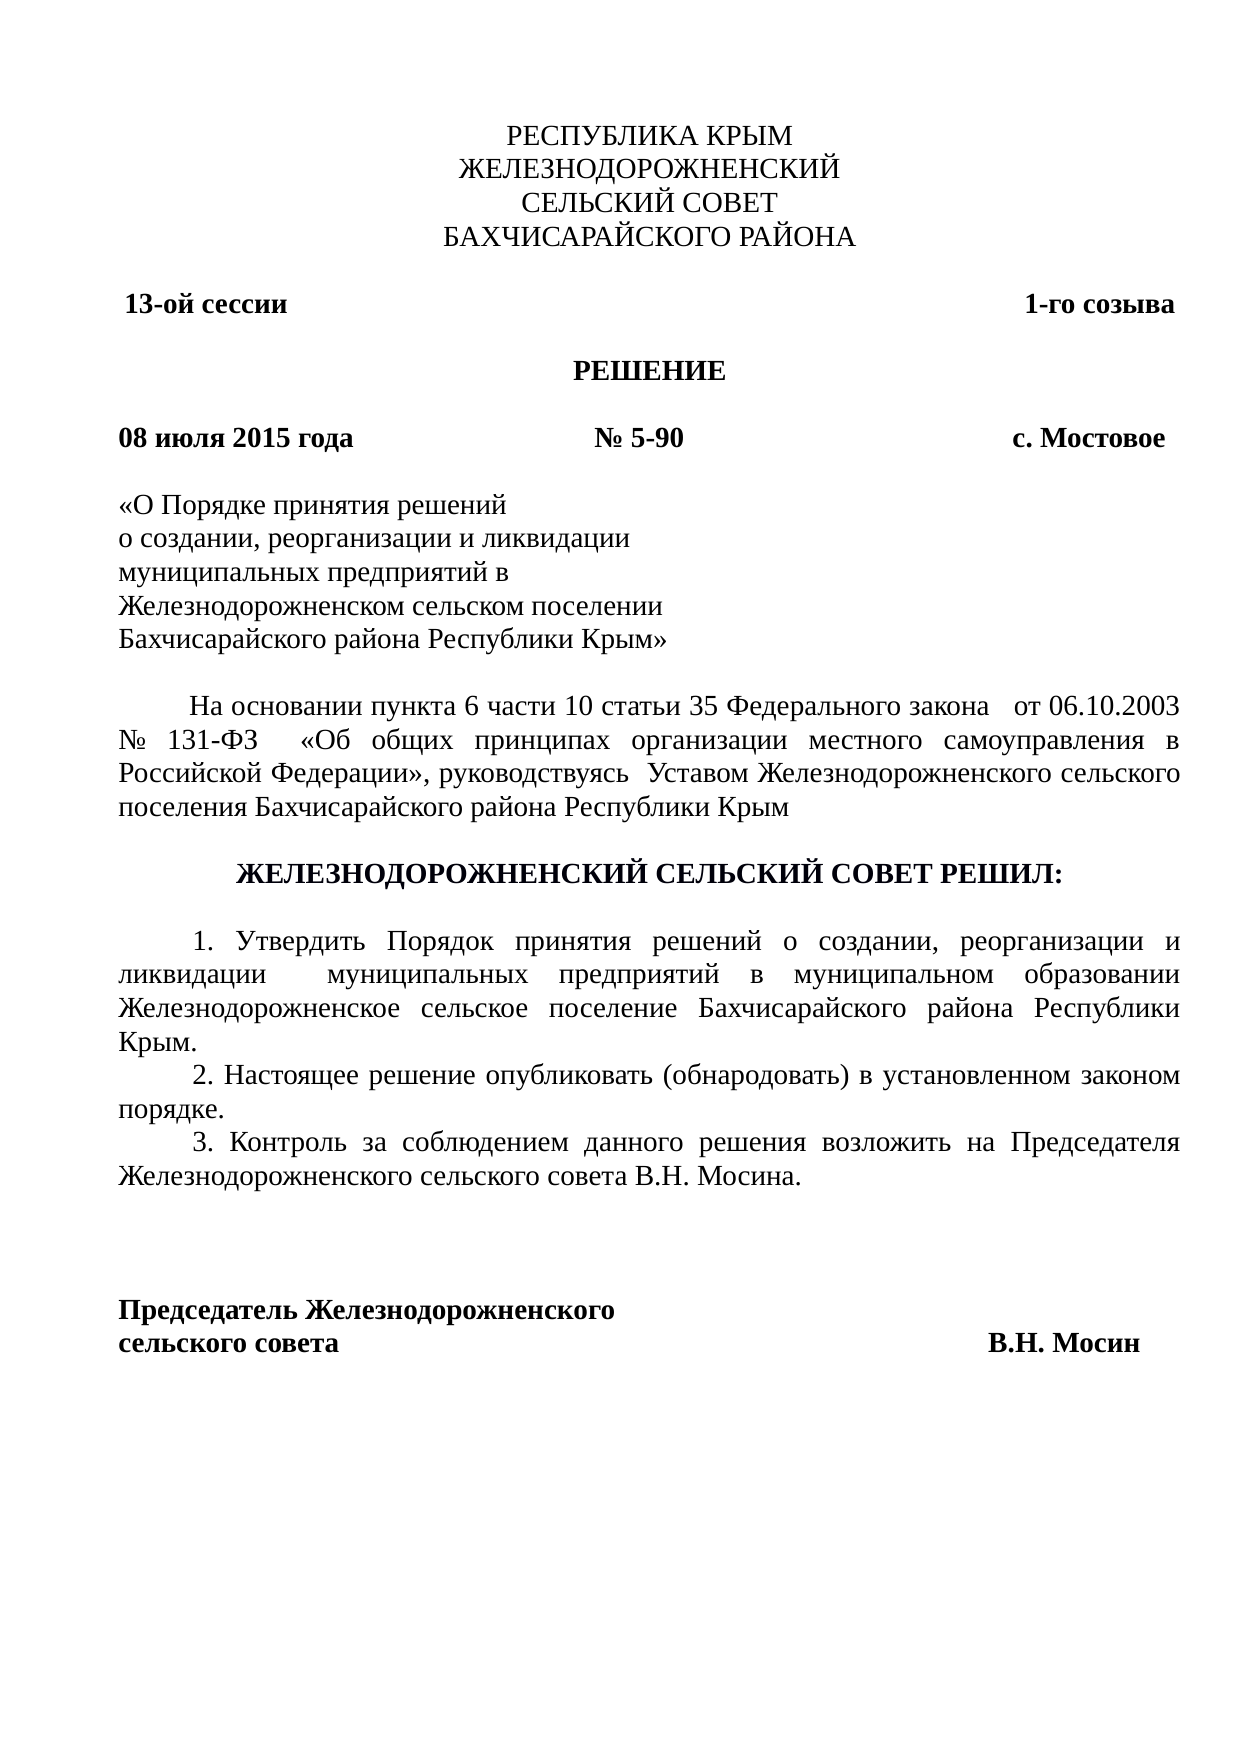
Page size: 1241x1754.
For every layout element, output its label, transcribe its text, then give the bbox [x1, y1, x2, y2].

text сельского совета В.Н. Мосин [118, 1326, 1181, 1359]
text 3. Контроль за соблюдением данного решения возложить на Председателя Железнодорожненского сельского совета В.Н. Мосина. [118, 1124, 1181, 1191]
text 08 июля 2015 года № 5-90 с. Мостовое [118, 420, 1181, 453]
text ЖЕЛЕЗНОДОРОЖНЕНСКИЙ СЕЛЬСКИЙ СОВЕТ РЕШИЛ: [118, 856, 1181, 889]
text 2. Настоящее решение опубликовать (обнародовать) в установленном законом порядке. [118, 1057, 1181, 1124]
text РЕСПУБЛИКА КРЫМ [118, 118, 1181, 152]
text Бахчисарайского района Республики Крым» [118, 621, 1181, 655]
text о создании, реорганизации и ликвидации [118, 521, 1181, 554]
text 1. Утвердить Порядок принятия решений о создании, реорганизации и ликвидации муниципальных предприятий в муниципальном образовании Железнодорожненское сельское поселение Бахчисарайского района Республики Крым. [118, 923, 1181, 1057]
text Железнодорожненском сельском поселении [118, 588, 1181, 621]
text Председатель Железнодорожненского [118, 1292, 1181, 1326]
text муниципальных предприятий в [118, 554, 1181, 588]
text БАХЧИСАРАЙСКОГО РАЙОНА [118, 219, 1181, 252]
text РЕШЕНИЕ [118, 353, 1181, 386]
text ЖЕЛЕЗНОДОРОЖНЕНСКИЙ [118, 152, 1181, 185]
text «О Порядке принятия решений [118, 487, 1181, 521]
text На основании пункта 6 части 10 статьи 35 Федерального закона от 06.10.2003 № 131-ФЗ «Об общих принципах организации местного самоуправления в Российской Федерации», руководствуясь Уставом Железнодорожненского сельского поселения Бахчисарайского района Республики Крым [118, 688, 1181, 822]
text СЕЛЬСКИЙ СОВЕТ [118, 185, 1181, 219]
text 13-ой сессии 1-го созыва [118, 286, 1181, 319]
